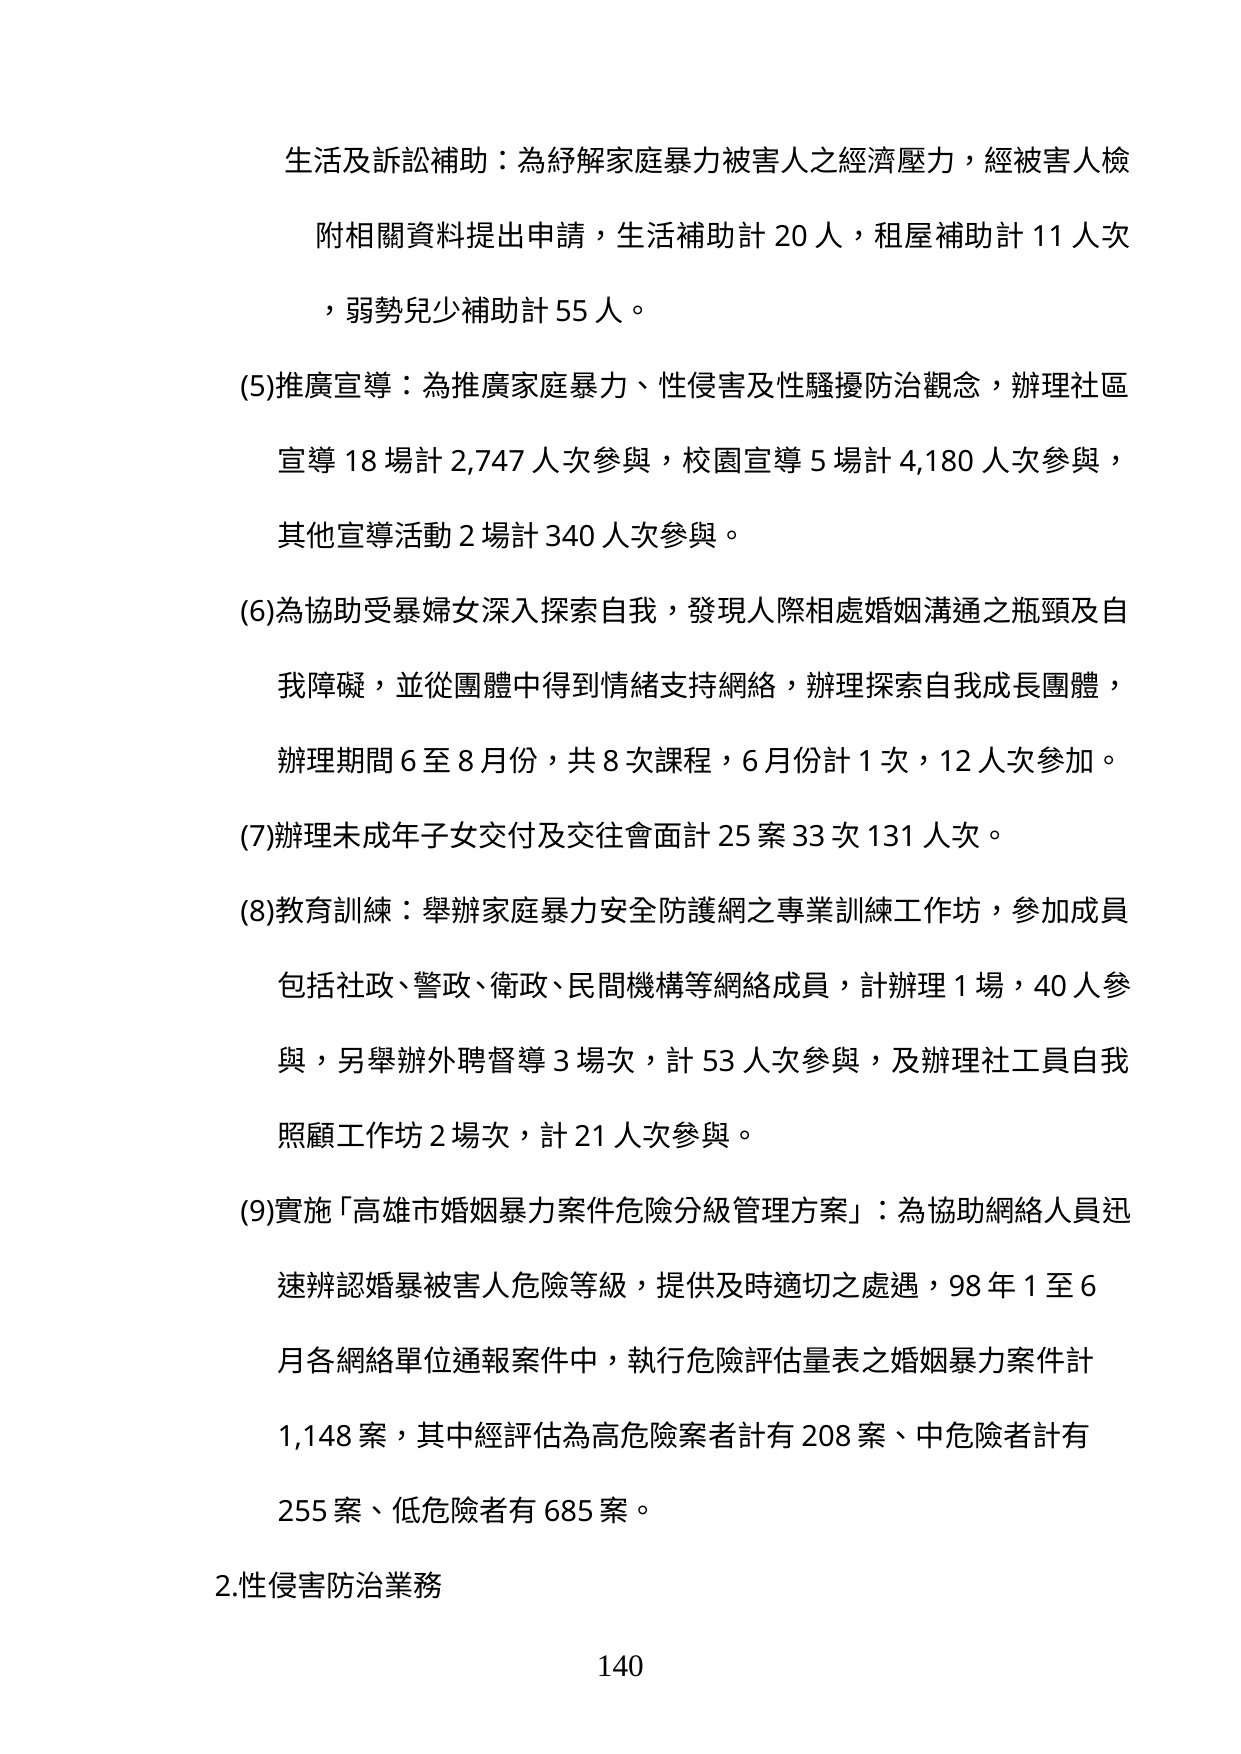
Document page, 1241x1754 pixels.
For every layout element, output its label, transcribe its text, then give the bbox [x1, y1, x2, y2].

text (9)實施「高雄市婚姻暴力案件危險分級管理方案」：為協助網絡人員迅速辨認婚暴被害人危險等級，提供及時適切之處遇，98年1至6月各網絡單位通報案件中，執行危險評估量表之婚姻暴力案件計1,148案，其中經評估為高危險案者計有208案、中危險者計有255案、低危險者有685案。 [240, 1171, 1131, 1546]
text 生活及訴訟補助：為紓解家庭暴力被害人之經濟壓力，經被害人檢附相關資料提出申請，生活補助計20人，租屋補助計11人次，弱勢兒少補助計55人。 [284, 121, 1131, 346]
text (6)為協助受暴婦女深入探索自我，發現人際相處婚姻溝通之瓶頸及自我障礙，並從團體中得到情緒支持網絡，辦理探索自我成長團體，辦理期間6至8月份，共8次課程，6月份計1次，12人次參加。 [240, 571, 1131, 796]
text 2.性侵害防治業務 [214, 1546, 1131, 1621]
text (8)教育訓練：舉辦家庭暴力安全防護網之專業訓練工作坊，參加成員包括社政、警政、衛政、民間機構等網絡成員，計辦理1場，40人參與，另舉辦外聘督導3場次，計53人次參與，及辦理社工員自我照顧工作坊2場次，計21人次參與。 [240, 871, 1131, 1171]
text (7)辦理未成年子女交付及交往會面計25案33次131人次。 [240, 796, 1131, 871]
text (5)推廣宣導：為推廣家庭暴力、性侵害及性騷擾防治觀念，辦理社區宣導18場計2,747人次參與，校園宣導5場計4,180人次參與，其他宣導活動2場計340人次參與。 [240, 346, 1131, 571]
